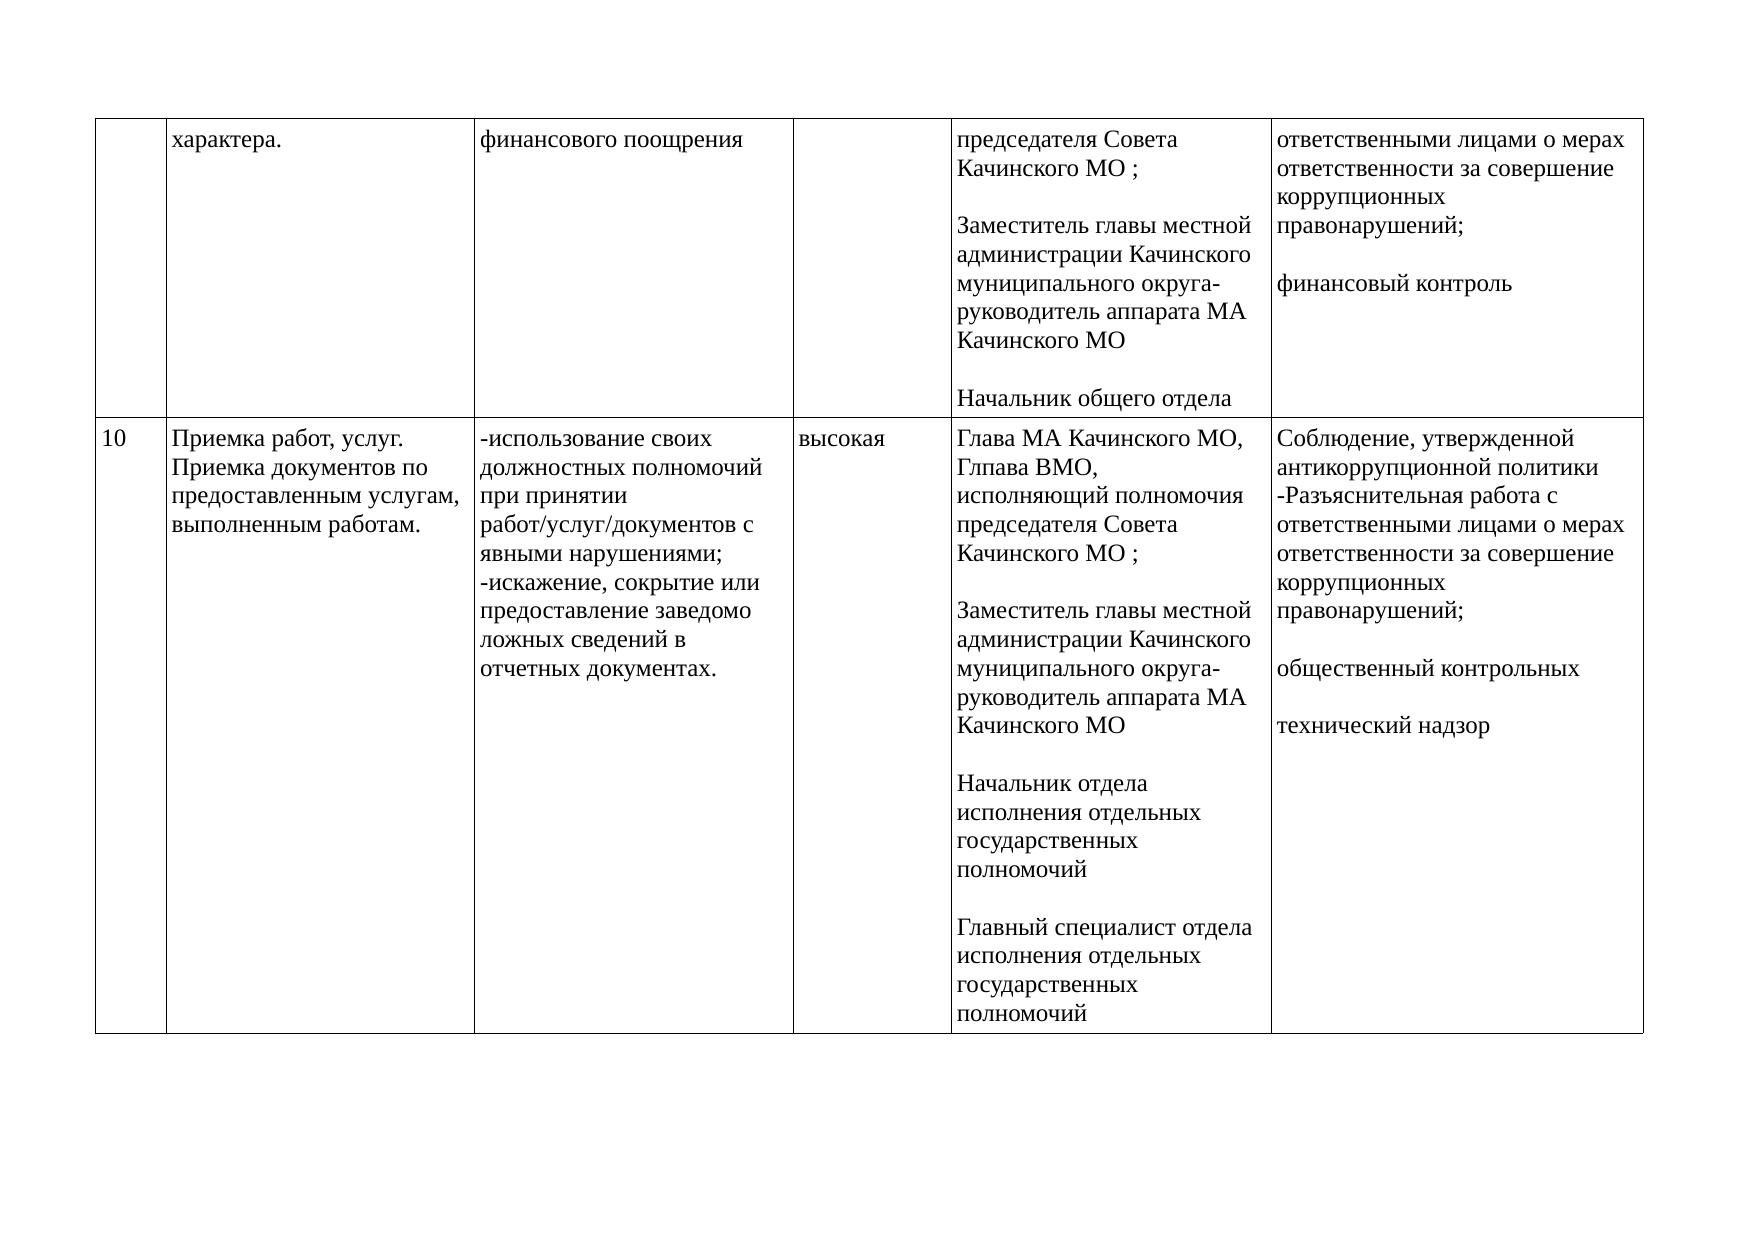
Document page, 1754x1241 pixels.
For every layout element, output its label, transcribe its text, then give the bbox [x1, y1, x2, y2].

table_cell Соблюдение, утвержденной антикоррупционной политики -Разъяснительная работа с ответственными лицами о мерах ответственности за совершение коррупционных правонарушений; общественный контрольных технический надзор [1272, 418, 1643, 1032]
table_cell председателя Совета Качинского МО ; Заместитель главы местной администрации Качинского муниципального округа- руководитель аппарата МА Качинского МО Начальник общего отдела [952, 119, 1271, 417]
table_cell 10 [96, 418, 166, 1032]
table_cell Глава МА Качинского МО, Глпава ВМО, исполняющий полномочия председателя Совета Качинского МО ; Заместитель главы местной администрации Качинского муниципального округа- руководитель аппарата МА Качинского МО Начальник отдела исполнения отдельных государственных полномочий Главный специалист отдела исполнения отдельных государственных полномочий [952, 418, 1271, 1032]
table_cell [96, 119, 166, 417]
table_cell высокая [794, 418, 951, 1032]
table_cell характера. [167, 119, 474, 417]
table_cell финансового поощрения [475, 119, 793, 417]
table_cell [794, 119, 951, 417]
table_cell Приемка работ, услуг. Приемка документов по предоставленным услугам, выполненным работам. [167, 418, 474, 1032]
table_cell ответственными лицами о мерах ответственности за совершение коррупционных правонарушений; финансовый контроль [1272, 119, 1643, 417]
table_cell -использование своих должностных полномочий при принятии работ/услуг/документов с явными нарушениями; -искажение, сокрытие или предоставление заведомо ложных сведений в отчетных документах. [475, 418, 793, 1032]
